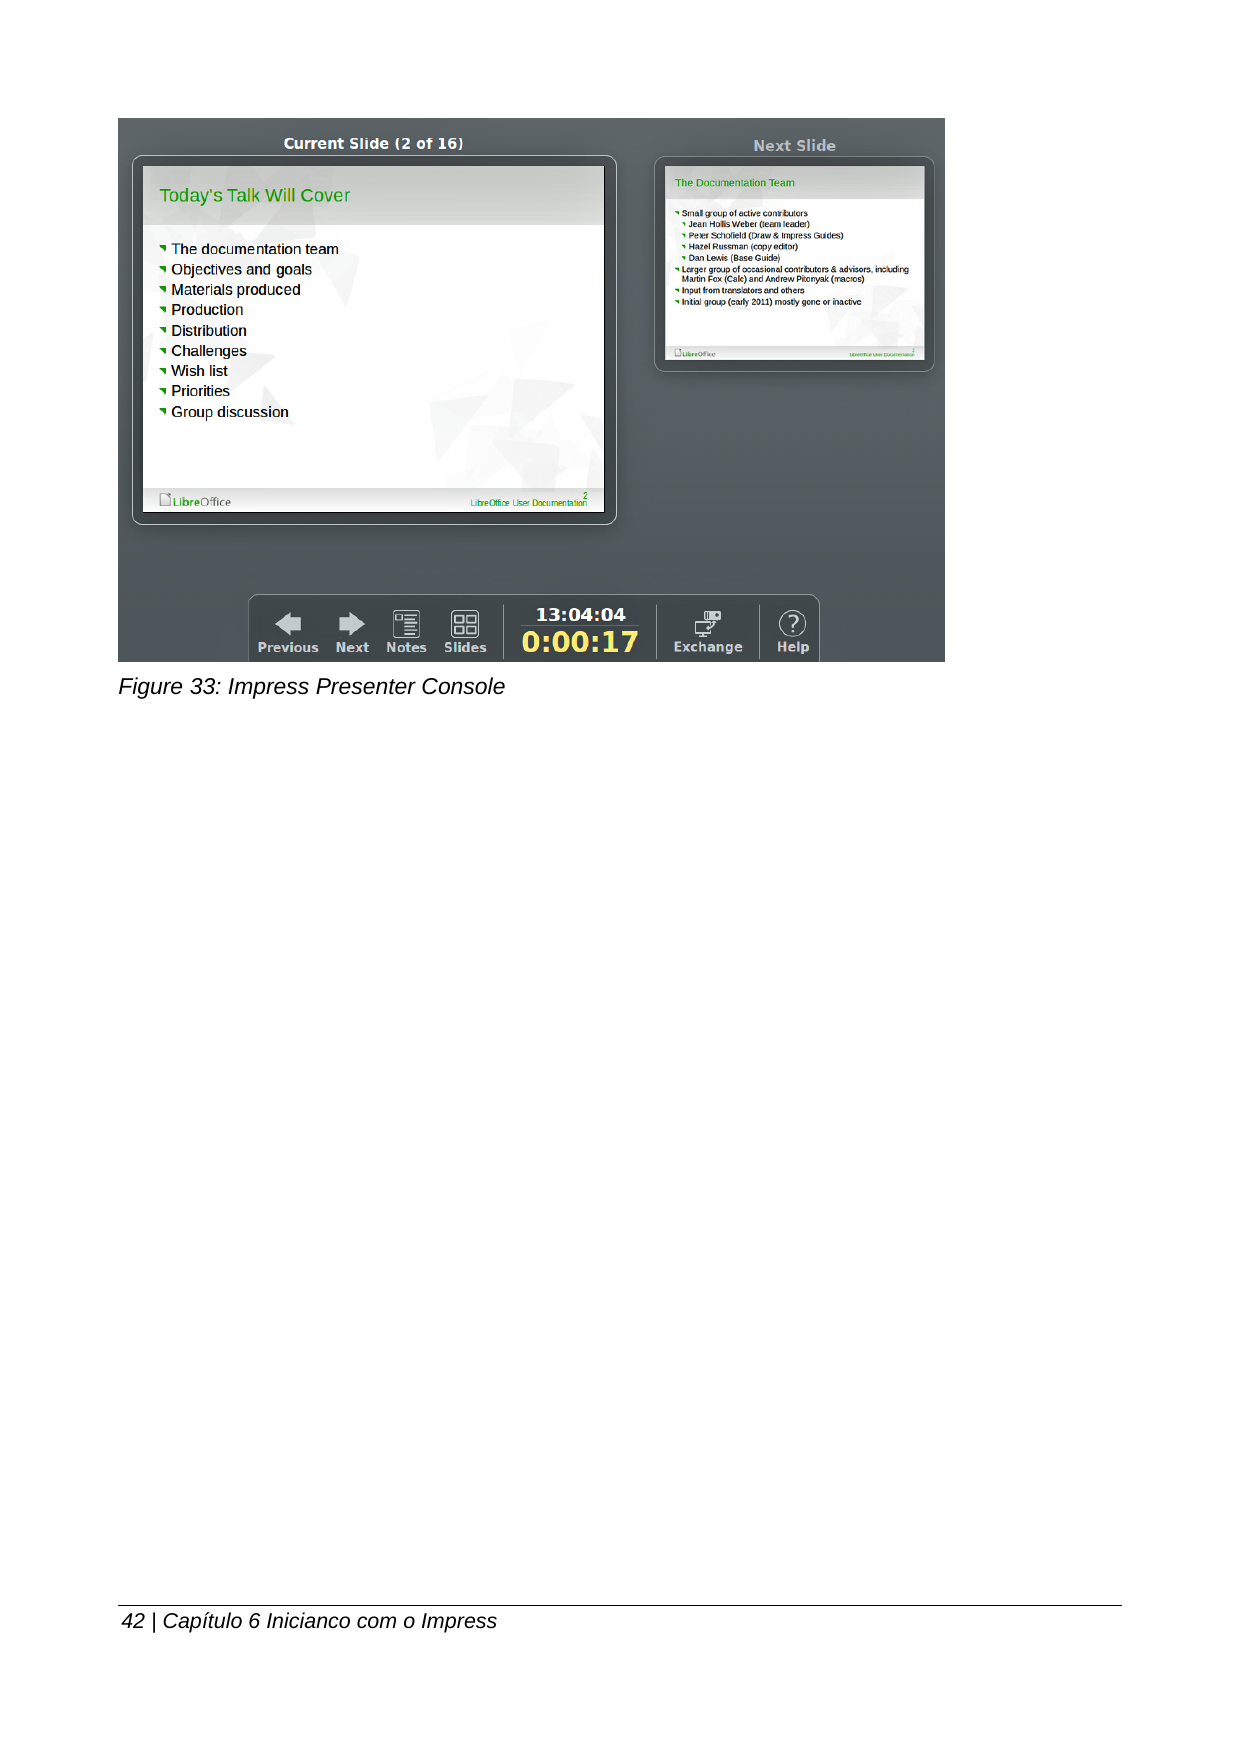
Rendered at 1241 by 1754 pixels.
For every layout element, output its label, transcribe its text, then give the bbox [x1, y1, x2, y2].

text Figure 33: Impress Presenter Console [118, 673, 945, 699]
picture [118, 118, 945, 662]
